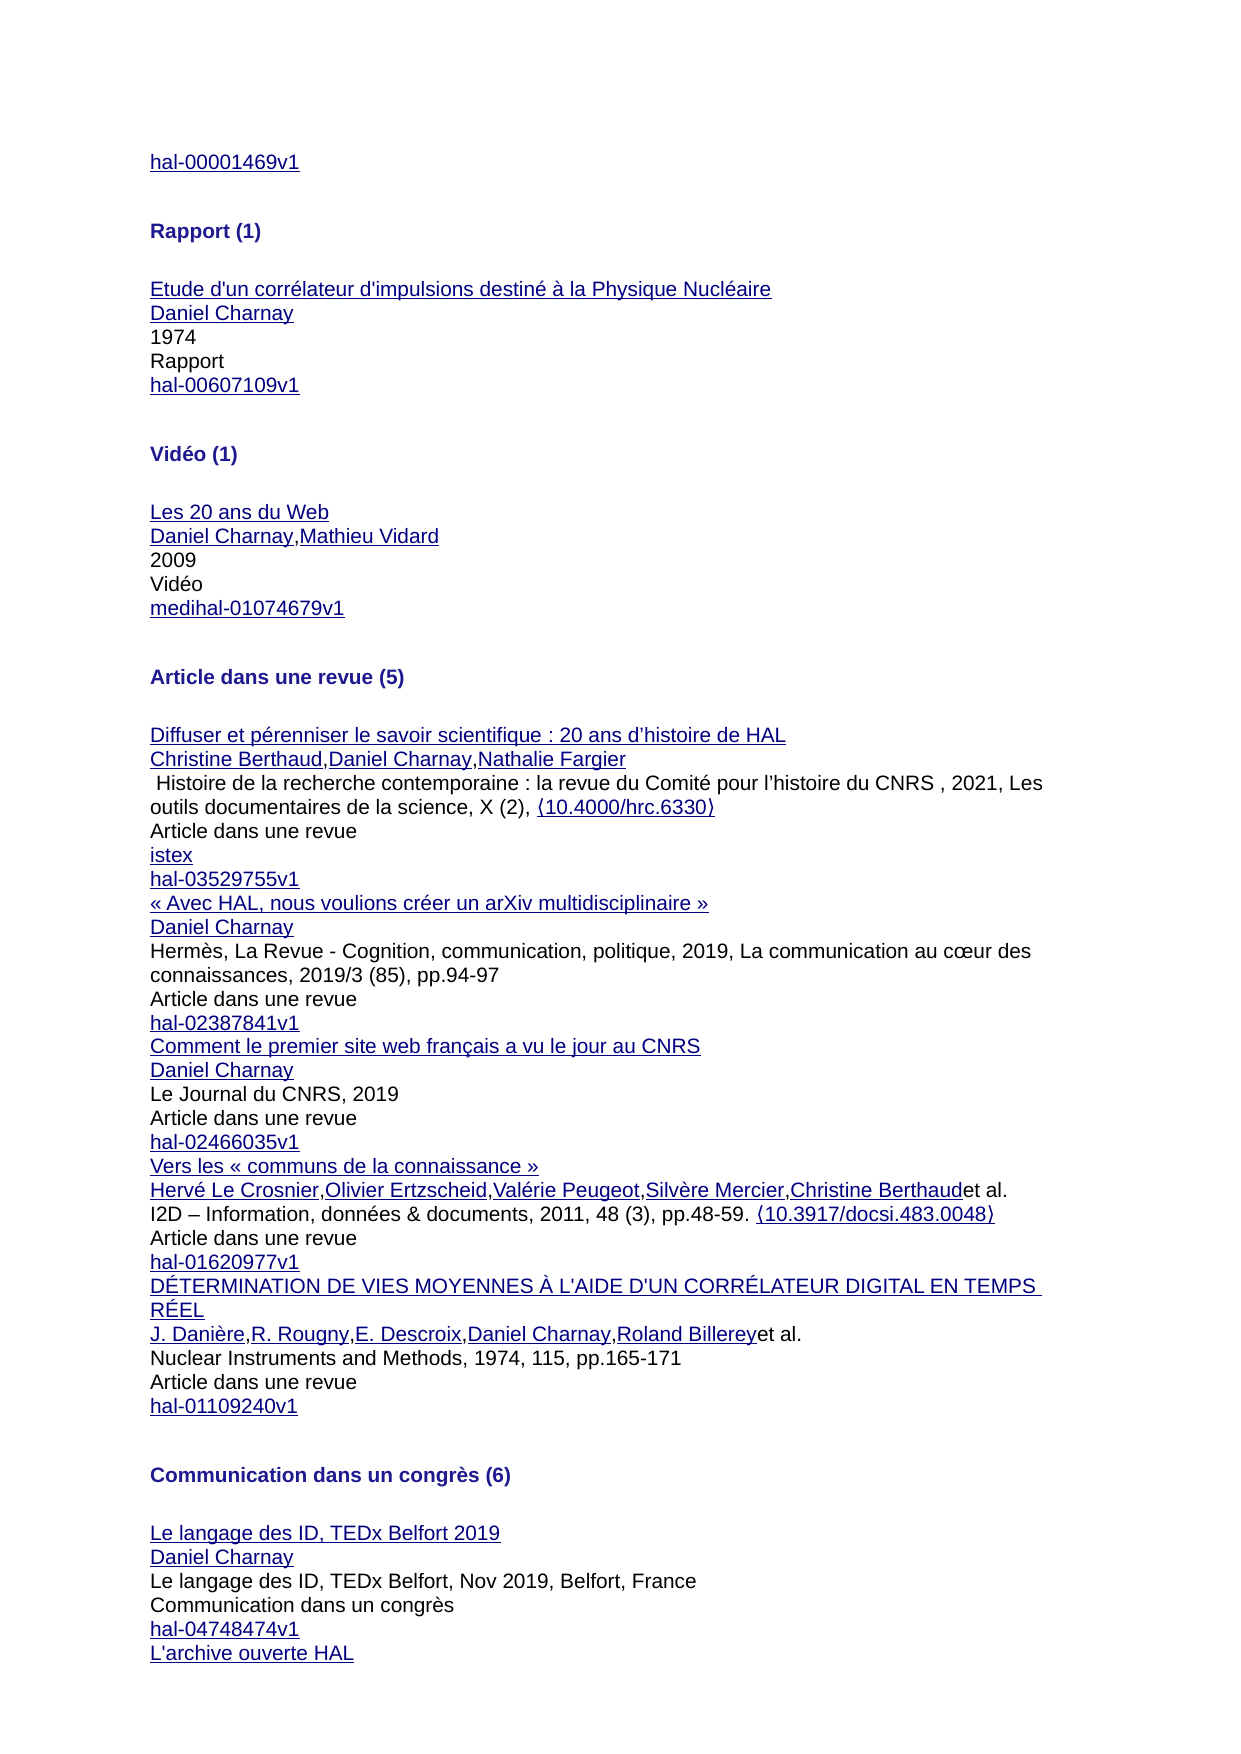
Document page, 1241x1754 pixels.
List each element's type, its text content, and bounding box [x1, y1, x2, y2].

subtitle Article dans une revue (5) [150, 664, 1090, 688]
table_cell Vers les « communs de la connaissance » Hervé Le Crosnier,Olivier Ertzscheid,Valérie Peugeot,Silvère Mercier,Christine Berthaudet al. I2D – Information, données & documents, 2011, 48 (3), pp.48-59. ⟨10.3917/docsi.483.0048⟩ Article dans une revue hal-01620977v1 [150, 1154, 1090, 1274]
table_cell L'archive ouverte HAL [150, 1641, 1090, 1664]
table_cell DÉTERMINATION DE VIES MOYENNES À L'AIDE D'UN CORRÉLATEUR DIGITAL EN TEMPS RÉEL J. Danière,R. Rougny,E. Descroix,Daniel Charnay,Roland Billereyet al. Nuclear Instruments and Methods, 1974, 115, pp.165-171 Article dans une revue hal-01109240v1 [150, 1274, 1090, 1418]
table_header Le langage des ID, TEDx Belfort 2019 Daniel Charnay Le langage des ID, TEDx Belfort, Nov 2019, Belfort, France Communication dans un congrès hal-04748474v1 [150, 1521, 1090, 1641]
table_header Les 20 ans du Web Daniel Charnay,Mathieu Vidard 2009 Vidéo medihal-01074679v1 [150, 500, 1090, 620]
table_cell hal-00001469v1 [150, 150, 1090, 174]
subtitle Vidéo (1) [150, 442, 1090, 466]
subtitle Communication dans un congrès (6) [150, 1462, 1090, 1486]
subtitle Rapport (1) [150, 219, 1090, 243]
table_header Etude d'un corrélateur d'impulsions destiné à la Physique Nucléaire Daniel Charnay 1974 Rapport hal-00607109v1 [150, 277, 1090, 397]
table_header Diffuser et pérenniser le savoir scientifique : 20 ans d’histoire de HAL Christine Berthaud,Daniel Charnay,Nathalie Fargier Histoire de la recherche contemporaine : la revue du Comité pour l’histoire du CNRS , 2021, Les outils documentaires de la science, X (2), ⟨10.4000/hrc.6330⟩ Article dans une revue istex hal-03529755v1 [150, 723, 1090, 891]
table_cell « Avec HAL, nous voulions créer un arXiv multidisciplinaire » Daniel Charnay Hermès, La Revue - Cognition, communication, politique, 2019, La communication au cœur des connaissances, 2019/3 (85), pp.94-97 Article dans une revue hal-02387841v1 [150, 891, 1090, 1034]
table_cell Comment le premier site web français a vu le jour au CNRS Daniel Charnay Le Journal du CNRS, 2019 Article dans une revue hal-02466035v1 [150, 1034, 1090, 1154]
